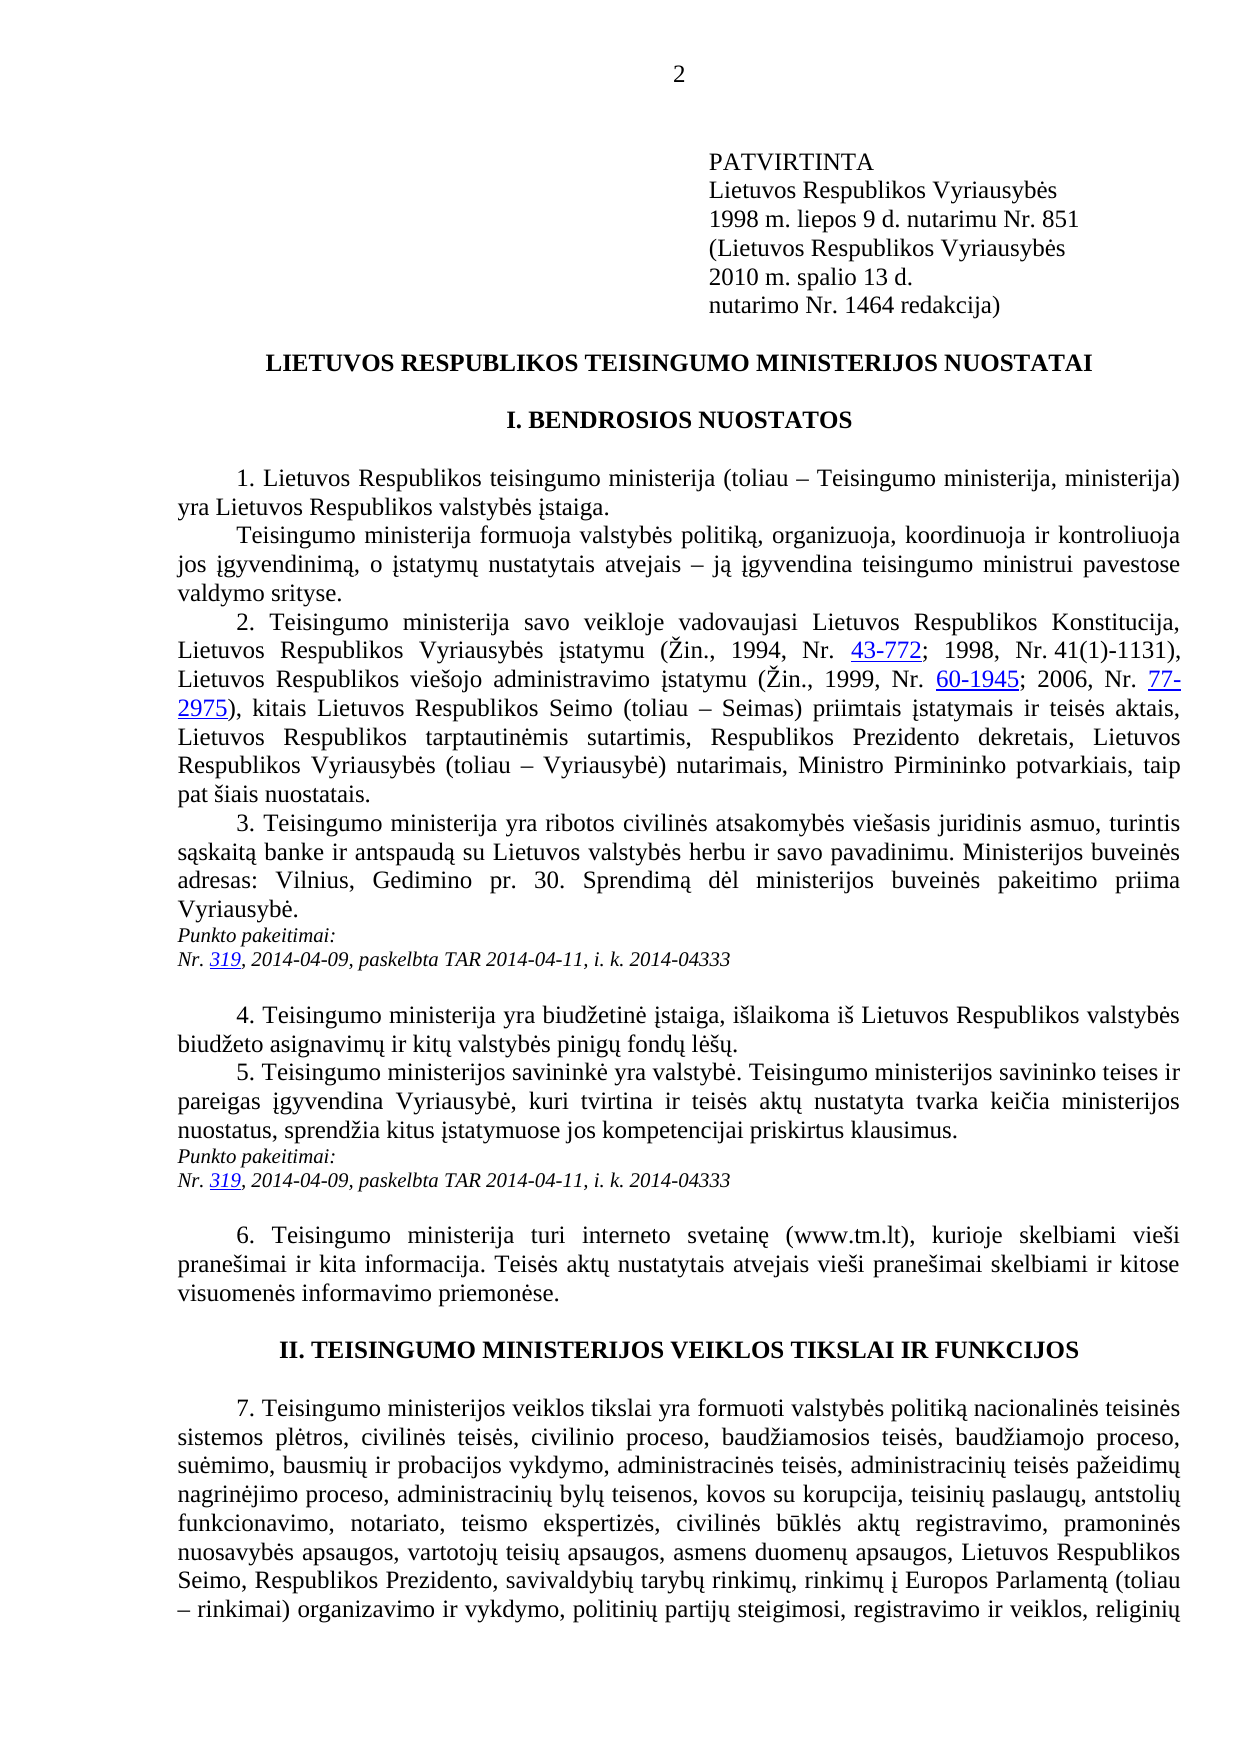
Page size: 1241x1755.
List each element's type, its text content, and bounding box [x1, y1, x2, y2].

text Nr. 319, 2014-04-09, paskelbta TAR 2014-04-11, i. k. 2014-04333 [177, 947, 1181, 971]
text Nr. 319, 2014-04-09, paskelbta TAR 2014-04-11, i. k. 2014-04333 [177, 1168, 1181, 1192]
text 2010 m. spalio 13 d. [177, 262, 1181, 291]
text 1. Lietuvos Respublikos teisingumo ministerija (toliau – Teisingumo ministerija, ministerija) yra Lietuvos Respublikos valstybės įstaiga. [177, 463, 1181, 521]
text Punkto pakeitimai: [177, 1144, 1181, 1168]
text Lietuvos Respublikos Vyriausybės [177, 176, 1181, 204]
text I. BENDROSIOS NUOSTATOS [177, 406, 1181, 434]
text (Lietuvos Respublikos Vyriausybės [177, 233, 1181, 262]
text nutarimo Nr. 1464 redakcija) [177, 291, 1181, 319]
text 7. Teisingumo ministerijos veiklos tikslai yra formuoti valstybės politiką nacionalinės teisinės sistemos plėtros, civilinės teisės, civilinio proceso, baudžiamosios teisės, baudžiamojo proceso, suėmimo, bausmių ir probacijos vykdymo, administracinės teisės, administracinių teisės pažeidimų nagrinėjimo proceso, administracinių bylų teisenos, kovos su korupcija, teisinių paslaugų, antstolių funkcionavimo, notariato, teismo ekspertizės, civilinės būklės aktų registravimo, pramoninės nuosavybės apsaugos, vartotojų teisių apsaugos, asmens duomenų apsaugos, Lietuvos Respublikos Seimo, Respublikos Prezidento, savivaldybių tarybų rinkimų, rinkimų į Europos Parlamentą (toliau – rinkimai) organizavimo ir vykdymo, politinių partijų steigimosi, registravimo ir veiklos, religinių [177, 1393, 1181, 1623]
text 3. Teisingumo ministerija yra ribotos civilinės atsakomybės viešasis juridinis asmuo, turintis sąskaitą banke ir antspaudą su Lietuvos valstybės herbu ir savo pavadinimu. Ministerijos buveinės adresas: Vilnius, Gedimino pr. 30. Sprendimą dėl ministerijos buveinės pakeitimo priima Vyriausybė. [177, 808, 1181, 923]
text II. TEISINGUMO MINISTERIJOS VEIKLOS TIKSLAI IR FUNKCIJOS [177, 1336, 1181, 1364]
text LIETUVOS RESPUBLIKOS TEISINGUMO MINISTERIJOS NUOSTATAI [177, 348, 1181, 377]
text 4. Teisingumo ministerija yra biudžetinė įstaiga, išlaikoma iš Lietuvos Respublikos valstybės biudžeto asignavimų ir kitų valstybės pinigų fondų lėšų. [177, 1000, 1181, 1057]
text 1998 m. liepos 9 d. nutarimu Nr. 851 [177, 204, 1181, 233]
text Teisingumo ministerija formuoja valstybės politiką, organizuoja, koordinuoja ir kontroliuoja jos įgyvendinimą, o įstatymų nustatytais atvejais – ją įgyvendina teisingumo ministrui pavestose valdymo srityse. [177, 521, 1181, 607]
text Patvirtinta [177, 147, 1181, 176]
text Punkto pakeitimai: [177, 923, 1181, 947]
text 6. Teisingumo ministerija turi interneto svetainę (www.tm.lt), kurioje skelbiami vieši pranešimai ir kita informacija. Teisės aktų nustatytais atvejais vieši pranešimai skelbiami ir kitose visuomenės informavimo priemonėse. [177, 1221, 1181, 1307]
text 5. Teisingumo ministerijos savininkė yra valstybė. Teisingumo ministerijos savininko teises ir pareigas įgyvendina Vyriausybė, kuri tvirtina ir teisės aktų nustatyta tvarka keičia ministerijos nuostatus, sprendžia kitus įstatymuose jos kompetencijai priskirtus klausimus. [177, 1057, 1181, 1144]
text 2. Teisingumo ministerija savo veikloje vadovaujasi Lietuvos Respublikos Konstitucija, Lietuvos Respublikos Vyriausybės įstatymu (Žin., 1994, Nr. 43-772; 1998, Nr. 41(1)-1131), Lietuvos Respublikos viešojo administravimo įstatymu (Žin., 1999, Nr. 60-1945; 2006, Nr. 77-2975), kitais Lietuvos Respublikos Seimo (toliau – Seimas) priimtais įstatymais ir teisės aktais, Lietuvos Respublikos tarptautinėmis sutartimis, Respublikos Prezidento dekretais, Lietuvos Respublikos Vyriausybės (toliau – Vyriausybė) nutarimais, Ministro Pirmininko potvarkiais, taip pat šiais nuostatais. [177, 607, 1181, 808]
